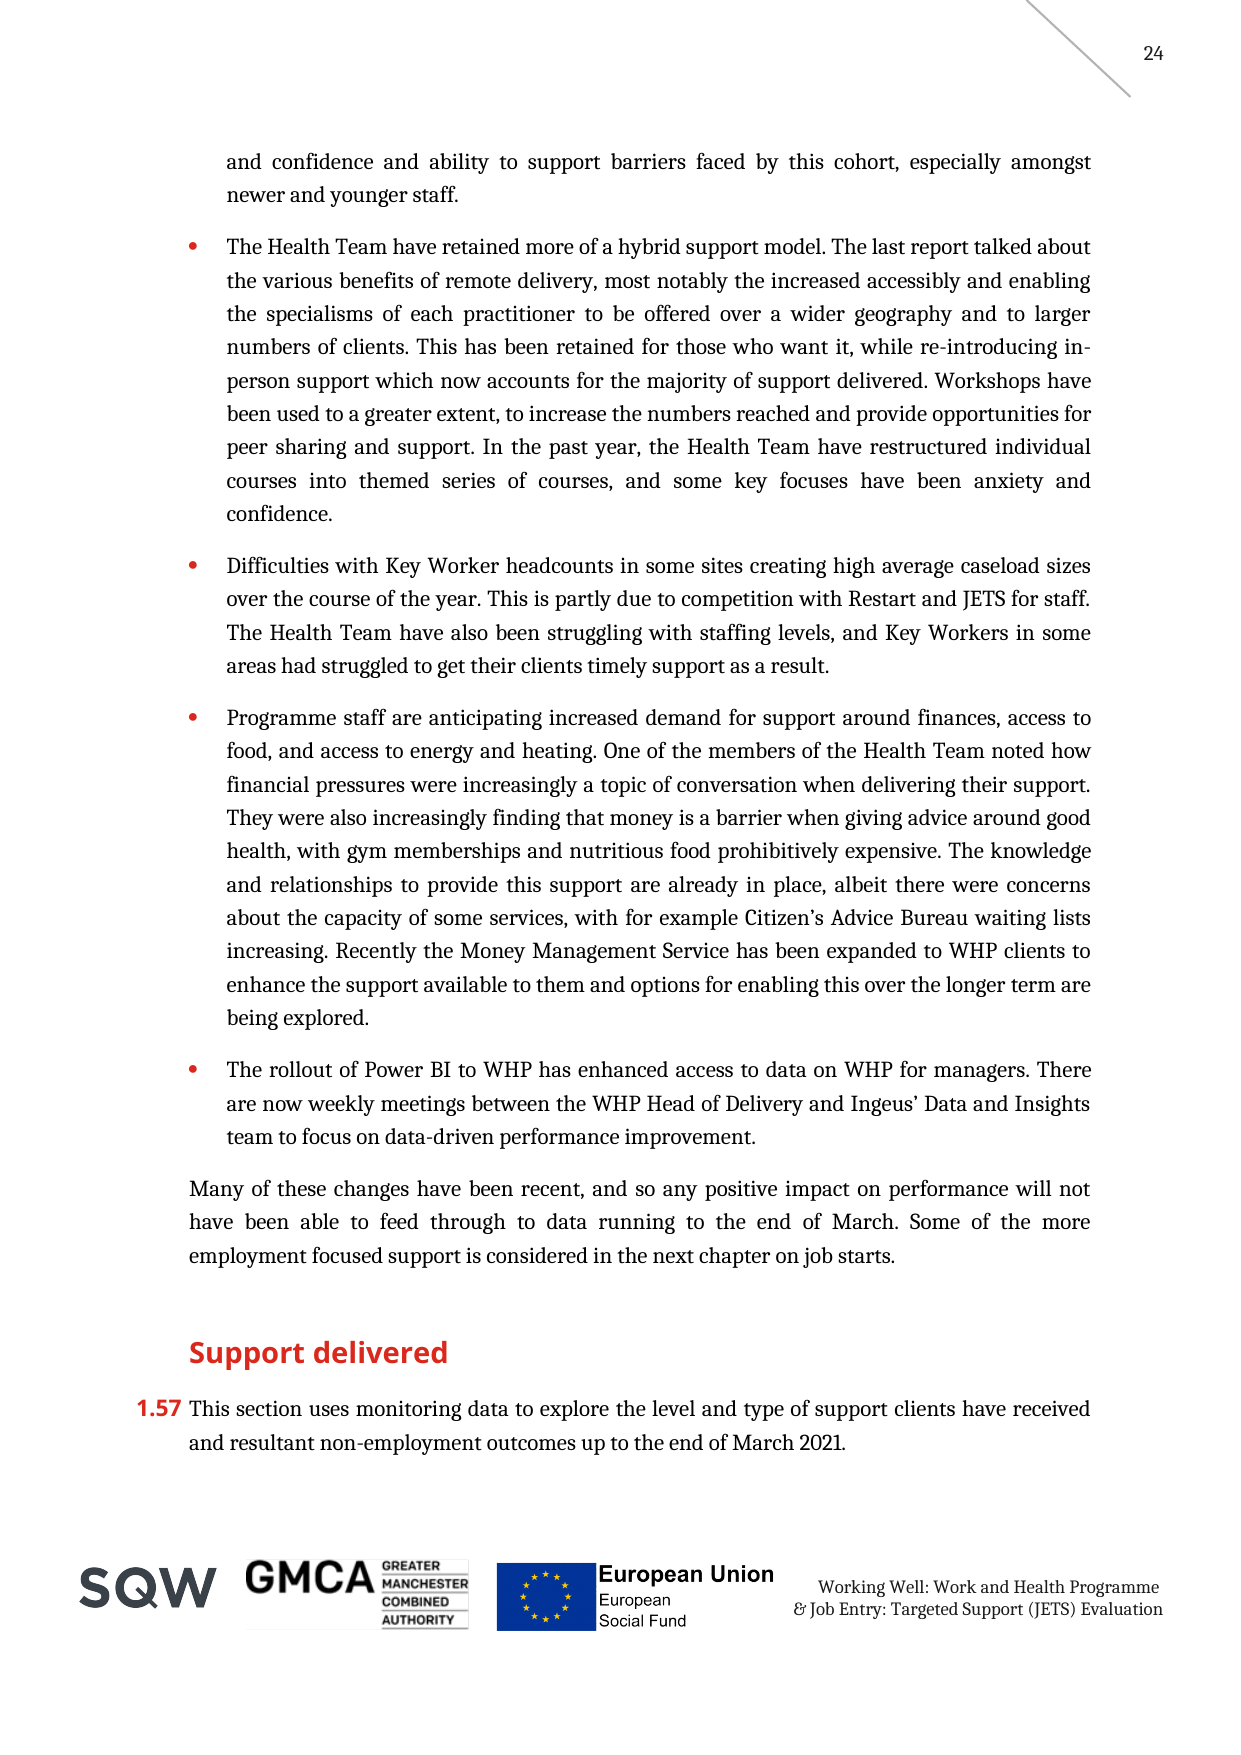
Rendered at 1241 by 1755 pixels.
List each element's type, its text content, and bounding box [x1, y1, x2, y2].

list This section uses monitoring data to explore the level and type of support clients have received and resultant non-employment outcomes up to the end of March 2021. [136, 1390, 1093, 1456]
list The rollout of Power BI to WHP has enhanced access to data on WHP for managers. There are now weekly meetings between the WHP Head of Delivery and Ingeus’ Data and Insights team to focus on data-driven performance improvement. [189, 1050, 1093, 1150]
text Many of these changes have been recent, and so any positive impact on performance will not have been able to feed through to data running to the end of March. Some of the more employment focused support is considered in the next chapter on job starts. [189, 1169, 1093, 1269]
list Programme staff are anticipating increased demand for support around finances, access to food, and access to energy and heating. One of the members of the Health Team noted how financial pressures were increasingly a topic of conversation when delivering their support. They were also increasingly finding that money is a barrier when giving advice around good health, with gym memberships and nutritious food prohibitively expensive. The knowledge and relationships to provide this support are already in place, albeit there were concerns about the capacity of some services, with for example Citizen’s Advice Bureau waiting lists increasing. Recently the Money Management Service has been expanded to WHP clients to enhance the support available to them and options for enabling this over the longer term are being explored. [189, 698, 1093, 1031]
list Difficulties with Key Worker headcounts in some sites creating high average caseload sizes over the course of the year. This is partly due to competition with Restart and JETS for staff. The Health Team have also been struggling with staffing levels, and Key Workers in some areas had struggled to get their clients timely support as a result. [189, 546, 1093, 679]
subtitle Support delivered [189, 1333, 1093, 1371]
list The Health Team have retained more of a hybrid support model. The last report talked about the various benefits of remote delivery, most notably the increased accessibly and enabling the specialisms of each practitioner to be offered over a wider geography and to larger numbers of clients. This has been retained for those who want it, while re-introducing in-person support which now accounts for the majority of support delivered. Workshops have been used to a greater extent, to increase the numbers reached and provide opportunities for peer sharing and support. In the past year, the Health Team have restructured individual courses into themed series of courses, and some key focuses have been anxiety and confidence. [189, 227, 1093, 527]
list and confidence and ability to support barriers faced by this cohort, especially amongst newer and younger staff. [189, 142, 1093, 208]
